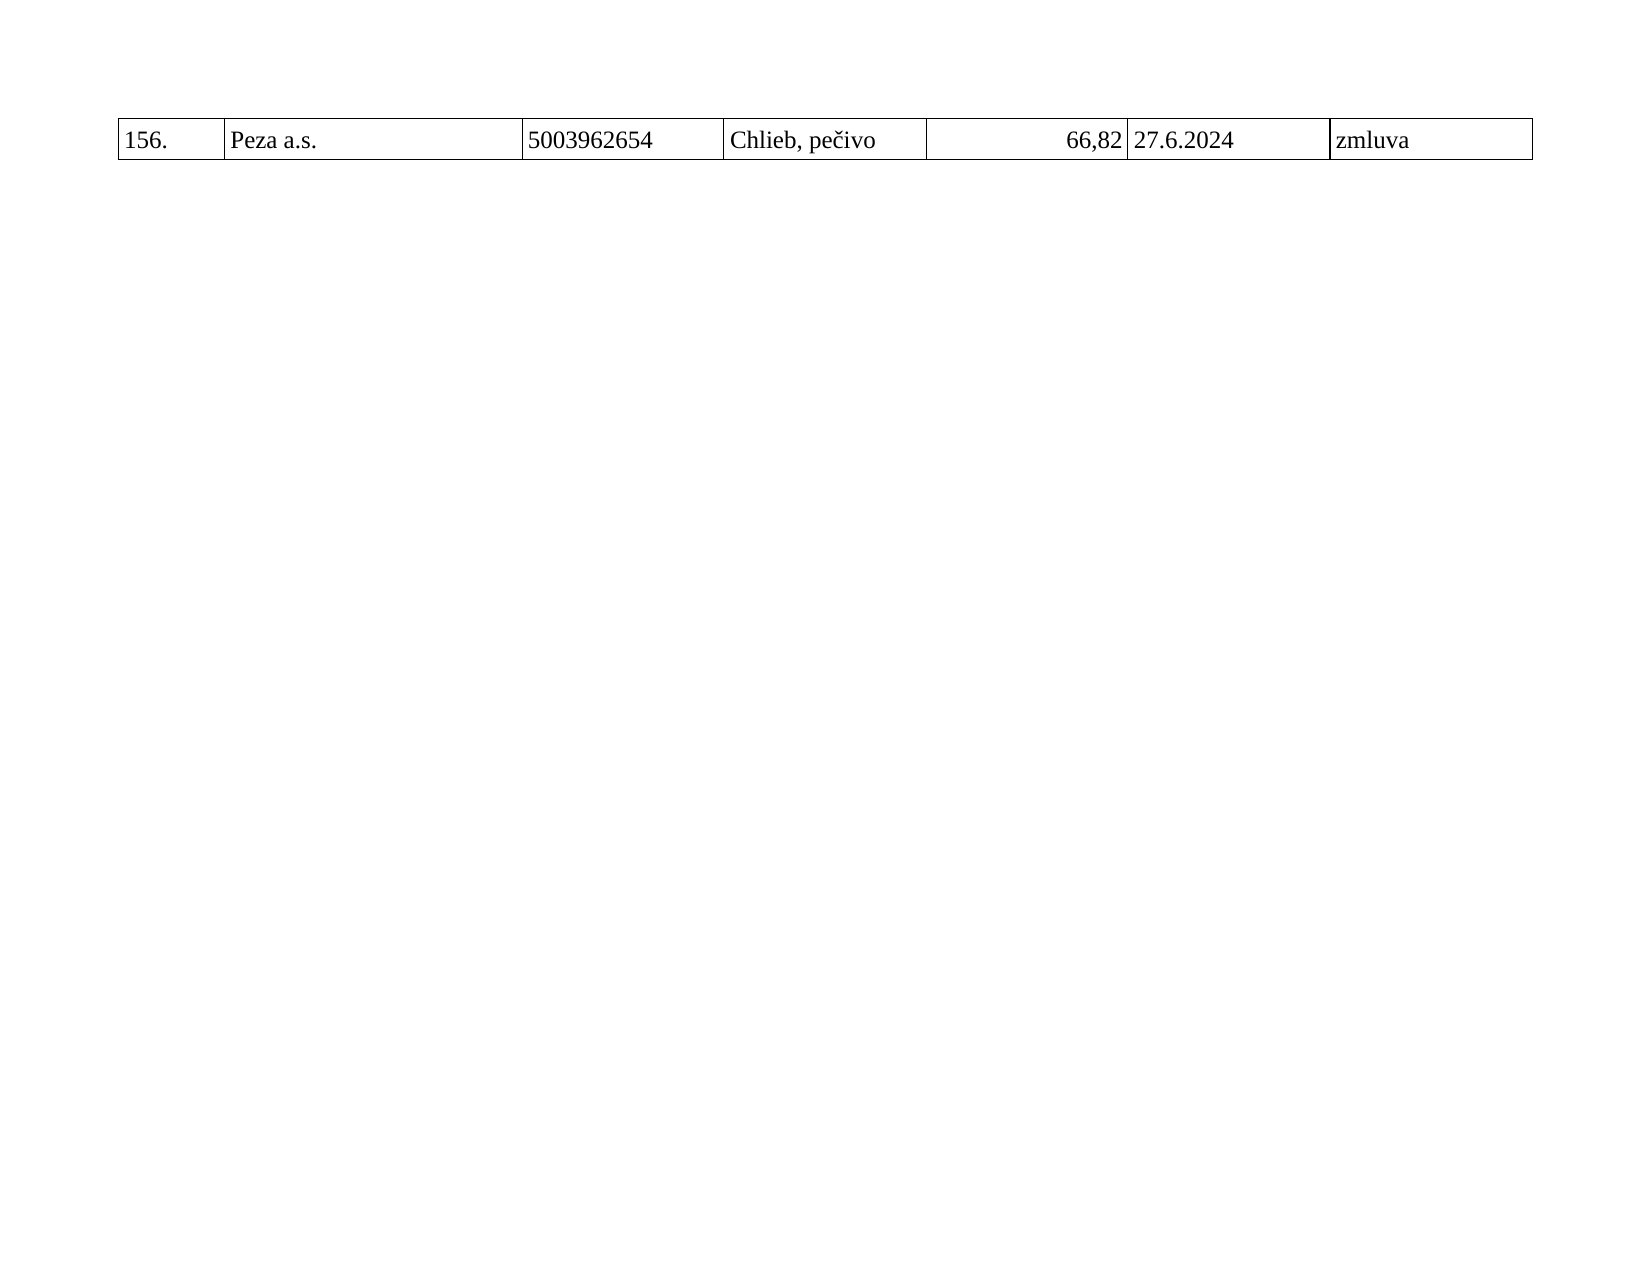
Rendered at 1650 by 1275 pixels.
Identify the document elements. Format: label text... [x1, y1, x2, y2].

table_cell 156. [119, 119, 224, 159]
table_cell 27.6.2024 [1128, 119, 1329, 159]
table_cell 5003962654 [523, 119, 723, 159]
table_cell 66,82 [927, 119, 1127, 159]
table_cell Peza a.s. [225, 119, 522, 159]
table_cell zmluva [1331, 119, 1532, 159]
table_cell Chlieb, pečivo [724, 119, 926, 159]
